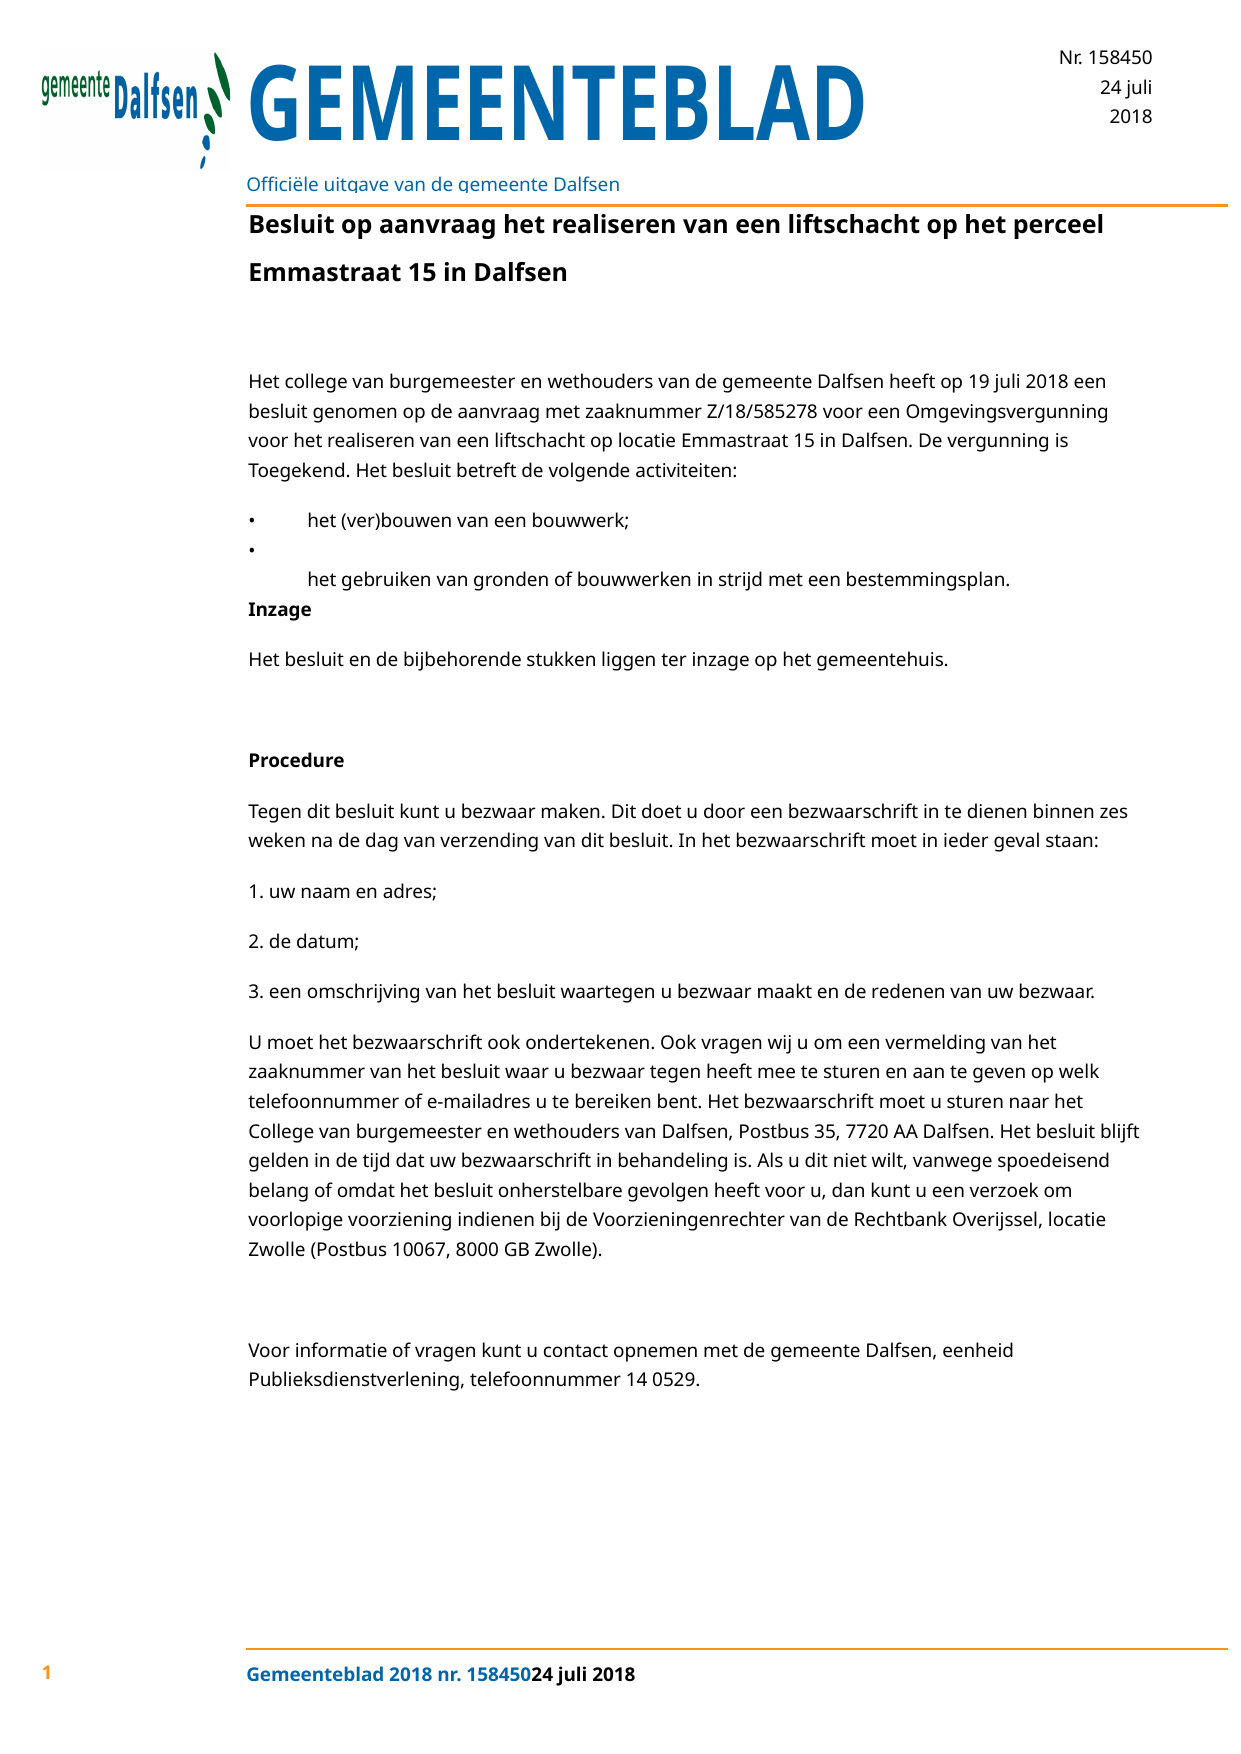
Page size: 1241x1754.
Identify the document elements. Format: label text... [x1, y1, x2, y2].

text Inzage [248, 596, 1152, 622]
text 1. uw naam en adres; [248, 878, 1152, 904]
text 3. een omschrijving van het besluit waartegen u bezwaar maakt en de redenen van uw bezwaar. [248, 979, 1152, 1004]
text 2. de datum; [248, 928, 1152, 954]
list het (ver)bouwen van een bouwwerk; [248, 507, 1152, 533]
picture [41, 47, 231, 172]
text Procedure [248, 747, 1152, 773]
text Voor informatie of vragen kunt u contact opnemen met de gemeente Dalfsen, eenheid Publieksdienstverlening, telefoonnummer 14 0529. [248, 1337, 1152, 1392]
text Besluit op aanvraag het realiseren van een liftschacht op het perceel Emmastraat 15 in Dalfsen [248, 207, 1152, 288]
text Het besluit en de bijbehorende stukken liggen ter inzage op het gemeentehuis. [248, 647, 1152, 672]
text U moet het bezwaarschrift ook ondertekenen. Ook vragen wij u om een vermelding van het zaaknummer van het besluit waar u bezwaar tegen heeft mee te sturen en aan te geven op welk telefoonnummer of e-mailadres u te bereiken bent. Het bezwaarschrift moet u sturen naar het College van burgemeester en wethouders van Dalfsen, Postbus 35, 7720 AA Dalfsen. Het besluit blijft gelden in de tijd dat uw bezwaarschrift in behandeling is. Als u dit niet wilt, vanwege spoedeisend belang of omdat het besluit onherstelbare gevolgen heeft voor u, dan kunt u een verzoek om voorlopige voorziening indienen bij de Voorzieningenrechter van de Rechtbank Overijssel, locatie Zwolle (Postbus 10067, 8000 GB Zwolle). [248, 1029, 1152, 1262]
text Tegen dit besluit kunt u bezwaar maken. Dit doet u door een bezwaarschrift in te dienen binnen zes weken na de dag van verzending van dit besluit. In het bezwaarschrift moet in ieder geval staan: [248, 798, 1152, 853]
list het gebruiken van gronden of bouwwerken in strijd met een bestemmingsplan. [248, 567, 1152, 592]
text Het college van burgemeester en wethouders van de gemeente Dalfsen heeft op 19 juli 2018 een besluit genomen op de aanvraag met zaaknummer Z/18/585278 voor een Omgevingsvergunning voor het realiseren van een liftschacht op locatie Emmastraat 15 in Dalfsen. De vergunning is Toegekend. Het besluit betreft de volgende activiteiten: [248, 368, 1152, 483]
